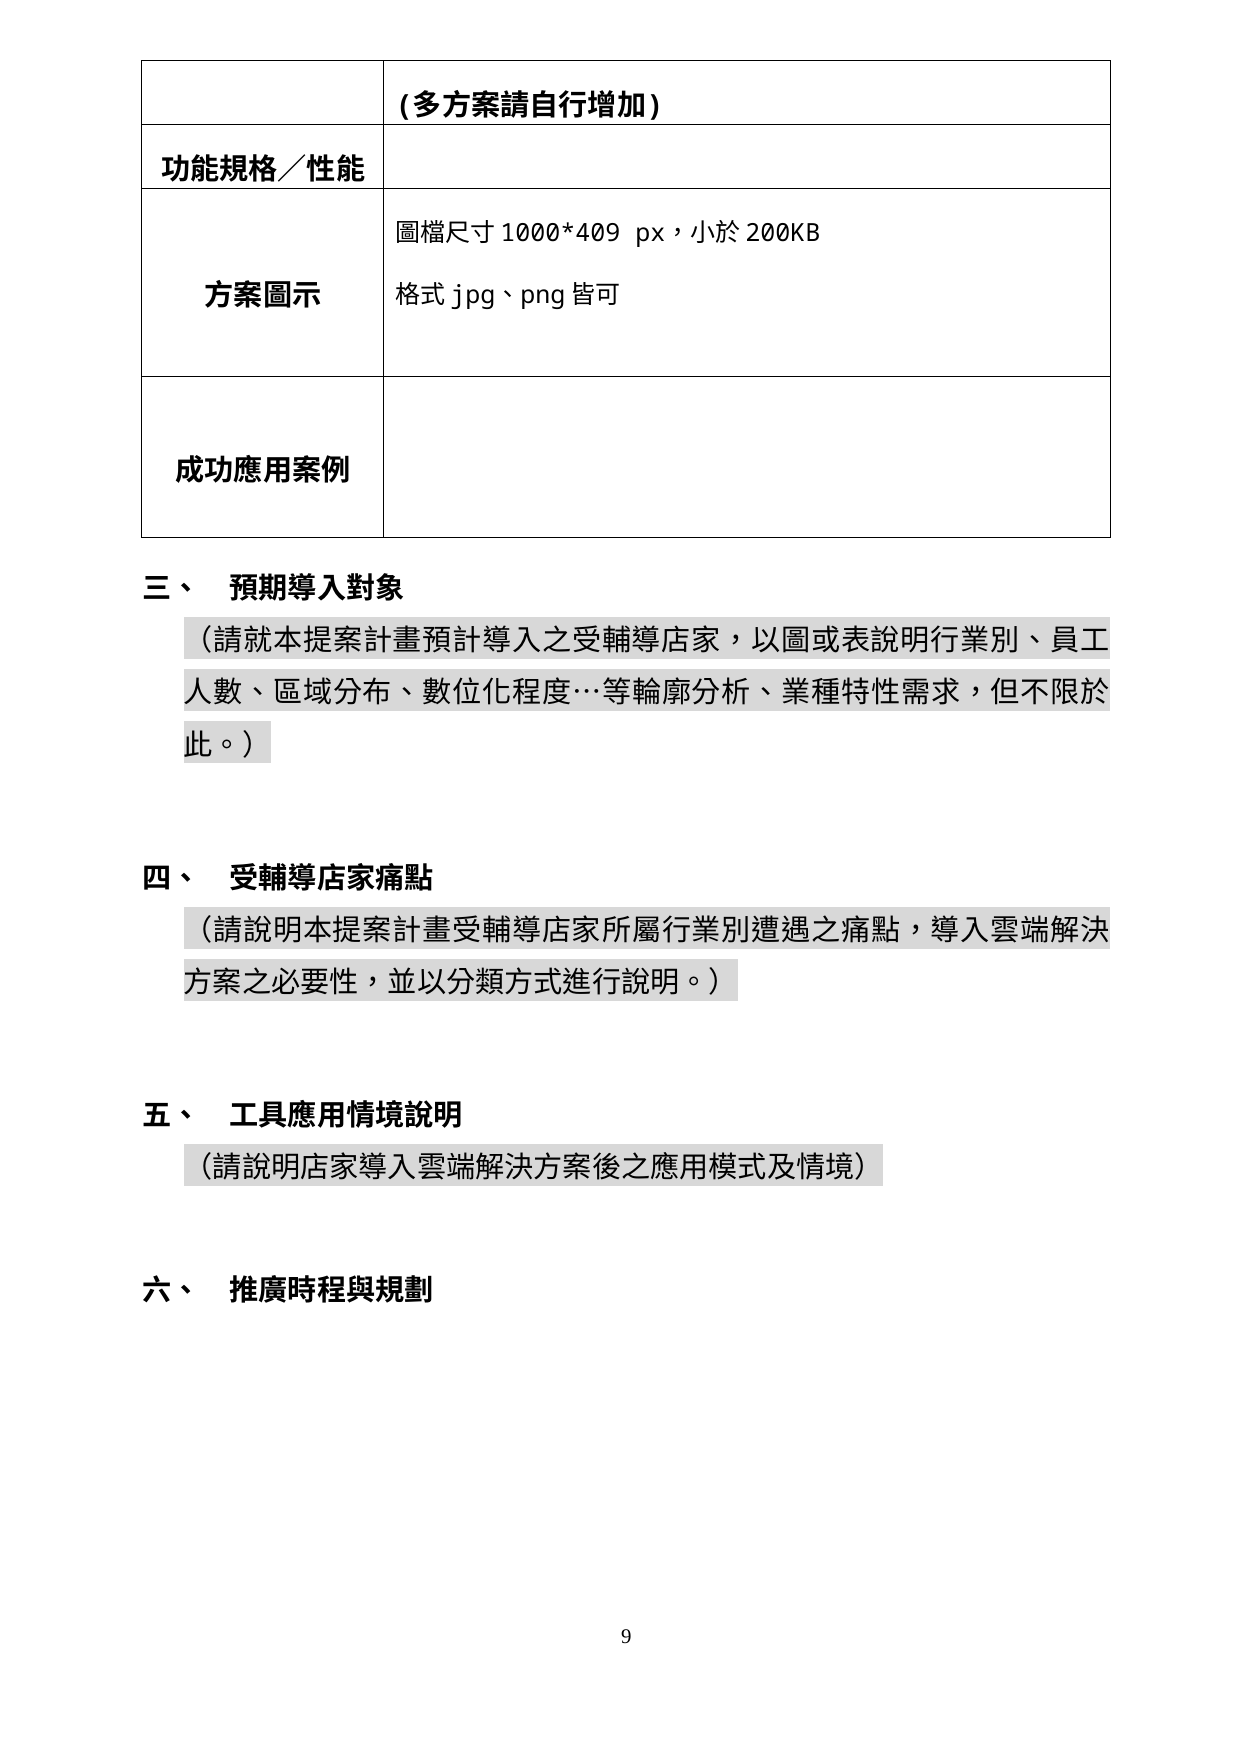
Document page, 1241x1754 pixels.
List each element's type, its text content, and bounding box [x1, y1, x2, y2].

table_cell 圖檔尺寸1000*409 px，小於200KB 格式jpg、png皆可 [384, 189, 1110, 376]
text （請就本提案計畫預計導入之受輔導店家，以圖或表說明行業別、員工人數、區域分布、數位化程度…等輪廓分析、業種特性需求，但不限於此。） [183, 609, 1110, 765]
text （請說明店家導入雲端解決方案後之應用模式及情境） [183, 1136, 1110, 1188]
list 推廣時程與規劃 [142, 1259, 1110, 1311]
list 工具應用情境說明 [142, 1084, 1110, 1136]
table_cell [142, 61, 383, 124]
table_cell [384, 377, 1110, 537]
text （請說明本提案計畫受輔導店家所屬行業別遭遇之痛點，導入雲端解決方案之必要性，並以分類方式進行說明。） [183, 899, 1110, 1003]
list 受輔導店家痛點 [142, 847, 1110, 899]
table_cell 方案圖示 [142, 189, 383, 376]
table_cell (多方案請自行增加) [384, 61, 1110, 124]
list 預期導入對象 [142, 557, 1110, 609]
table_cell 功能規格／性能 [142, 125, 383, 187]
table_cell 成功應用案例 [142, 377, 383, 537]
table_cell [384, 125, 1110, 187]
